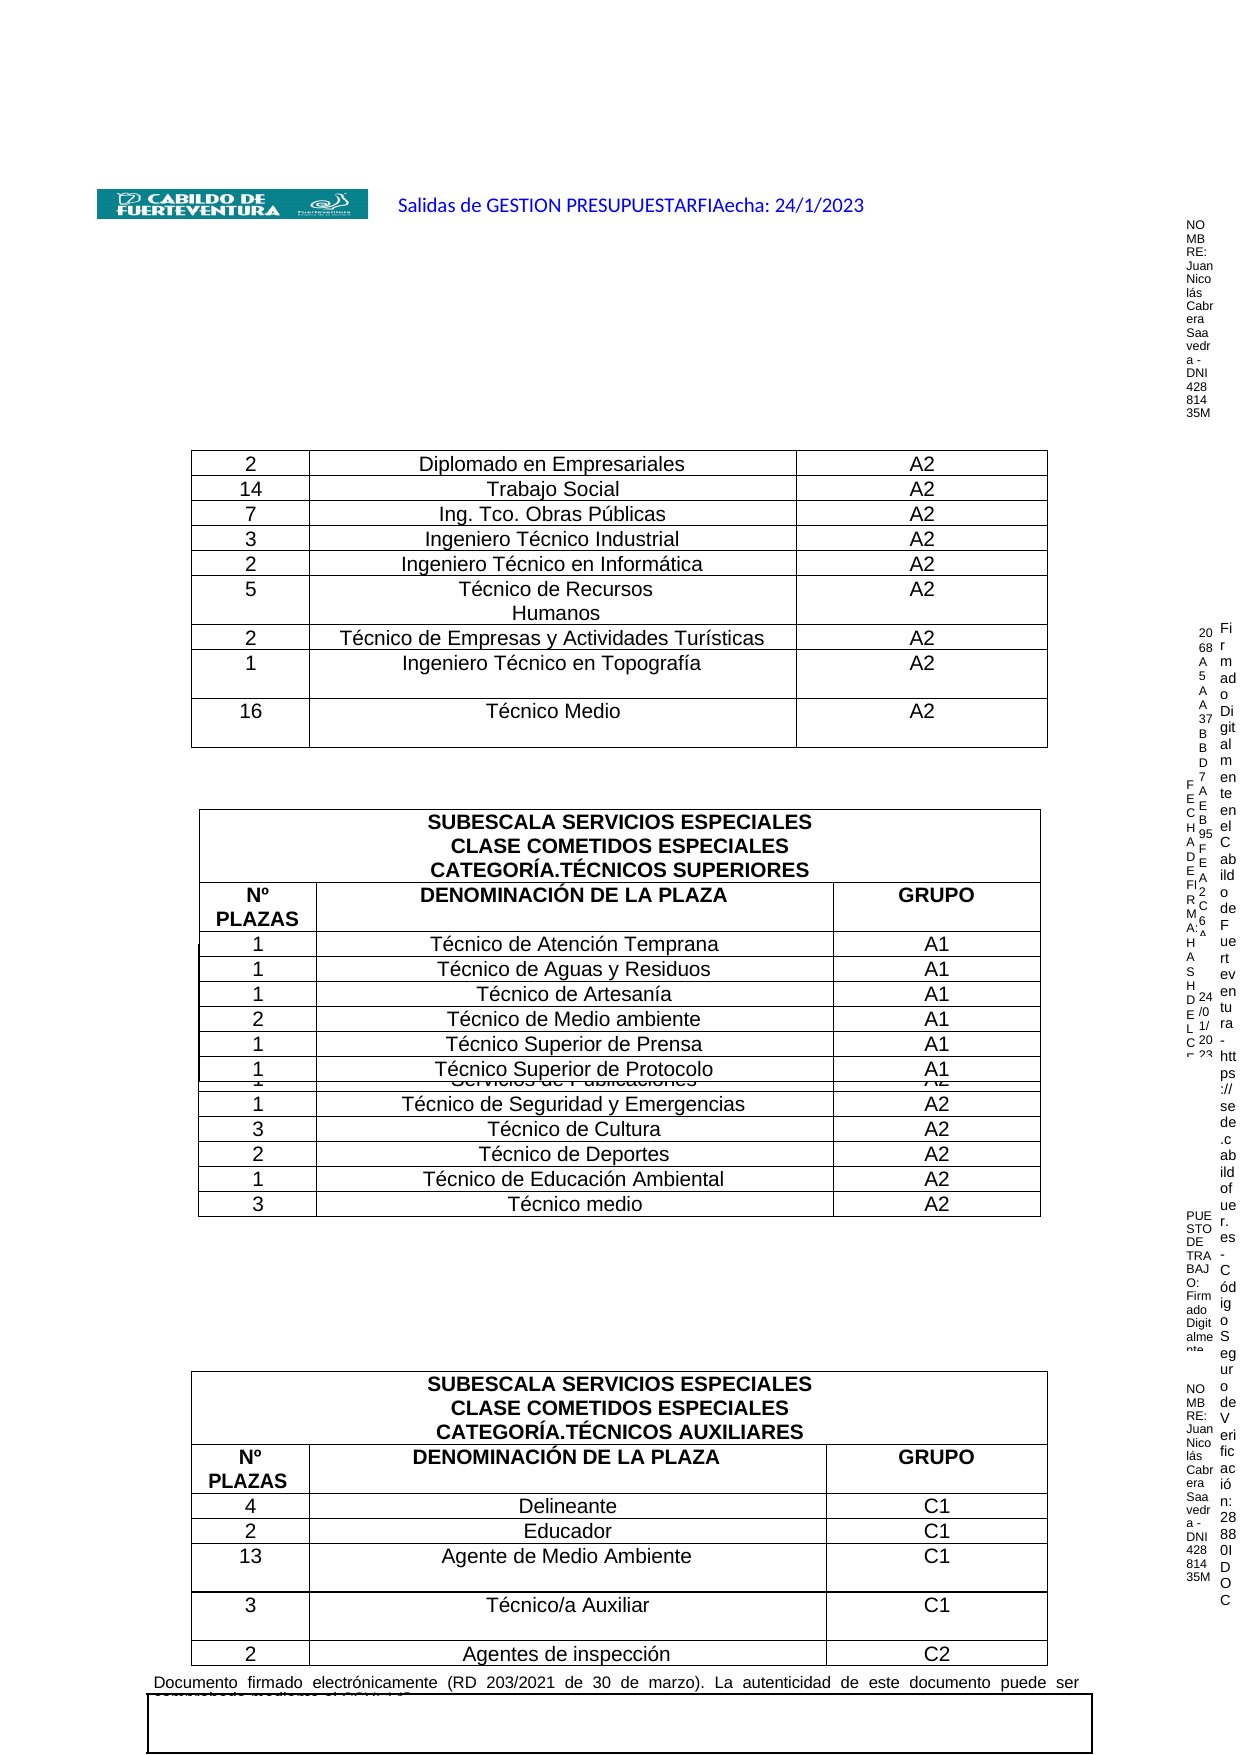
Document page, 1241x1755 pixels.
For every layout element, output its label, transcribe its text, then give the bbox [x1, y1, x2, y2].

table_cell A2 [834, 1192, 1040, 1216]
text Juan Nicolás Cabrera Saavedra - DNI 42881435M [1186, 259, 1213, 421]
table_cell 3 [192, 1593, 309, 1640]
table_cell A2 [834, 1142, 1040, 1166]
table_cell 4 [192, 1494, 309, 1517]
table_cell 1 [199, 1167, 316, 1191]
table_cell Nº PLAZAS [192, 1445, 309, 1492]
table_header A2 [797, 451, 1047, 475]
text NOMBRE: [1186, 1383, 1213, 1423]
text 24/01/2023 [1199, 990, 1213, 1057]
table_cell A2 [797, 699, 1047, 747]
table_cell A2 [797, 650, 1047, 698]
table_cell 1 [199, 1082, 316, 1091]
text Firmado Digitalmente en el Cabildo de Fuerteventura - https://sede.cabildofuer.es - Código Seguro de Verificación: 28880IDOC29608A8FA67E1F44883 [1220, 621, 1237, 1607]
text NOMBRE: [1186, 219, 1213, 259]
table_cell 1 [192, 650, 309, 698]
table_cell A2 [834, 1082, 1040, 1091]
table_cell A2 [797, 576, 1047, 624]
table_cell 1 [200, 982, 316, 1006]
table_cell 2 [192, 625, 309, 649]
table_cell A1 [834, 1007, 1040, 1031]
table_cell Educador [310, 1519, 826, 1542]
table_cell GRUPO [834, 883, 1040, 931]
text Firmado Digitalmente [1186, 1290, 1213, 1350]
picture [97, 189, 369, 219]
table_cell 16 [192, 699, 309, 747]
table_cell Técnico de Medio ambiente [317, 1007, 833, 1031]
table_header SUBESCALA SERVICIOS ESPECIALES CLASE COMETIDOS ESPECIALES CATEGORÍA.TÉCNICOS AUXILIARES [192, 1372, 1047, 1443]
table_cell 13 [192, 1544, 309, 1591]
table_cell Agentes de inspección [310, 1641, 826, 1665]
table_cell C1 [827, 1519, 1047, 1542]
table_cell 2 [192, 1641, 309, 1665]
table_cell Agente de Medio Ambiente [310, 1544, 826, 1591]
table_cell Técnico de Educación Ambiental [317, 1167, 833, 1191]
table_cell Técnico Medio [310, 699, 796, 747]
table_cell Técnico de Seguridad y Emergencias [317, 1092, 833, 1116]
table_cell 3 [192, 526, 309, 550]
table_cell C2 [827, 1641, 1047, 1665]
table_cell 1 [200, 1032, 316, 1056]
table_cell A2 [834, 1167, 1040, 1191]
table_cell Servicios de Publicaciones [317, 1082, 833, 1091]
table_cell A2 [834, 1092, 1040, 1116]
table_cell Ing. Tco. Obras Públicas [310, 501, 796, 525]
table_cell Ingeniero Técnico Industrial [310, 526, 796, 550]
table_cell A2 [834, 1117, 1040, 1141]
text PUESTO DE TRABAJO: [1186, 1209, 1213, 1290]
table_cell Técnico medio [317, 1192, 833, 1216]
text FECHA DE FIRMA: HASH DEL CERTIFICADO: [1186, 777, 1201, 1057]
table_header 2 [192, 451, 309, 475]
subtitle [1184, 219, 1213, 503]
table_cell A2 [797, 625, 1047, 649]
table_cell Técnico de Cultura [317, 1117, 833, 1141]
table_cell A2 [797, 526, 1047, 550]
table_cell 1 [199, 1092, 316, 1116]
table_cell A2 [797, 476, 1047, 500]
table_cell Técnico de Empresas y Actividades Turísticas [310, 625, 796, 649]
table_cell Técnico de Atención Temprana [317, 932, 833, 956]
table_cell Técnico/a Auxiliar [310, 1593, 826, 1640]
table_cell C1 [827, 1494, 1047, 1517]
table_cell 7 [192, 501, 309, 525]
table_cell Ingeniero Técnico en Topografía [310, 650, 796, 698]
table_cell DENOMINACIÓN DE LA PLAZA [317, 883, 833, 931]
table_cell Trabajo Social [310, 476, 796, 500]
table_cell 3 [199, 1117, 316, 1141]
table_cell 1 [200, 957, 316, 981]
table_cell A1 [834, 957, 1040, 981]
table_cell 2 [192, 1519, 309, 1542]
table_cell A1 [834, 932, 1040, 956]
table_header SUBESCALA SERVICIOS ESPECIALES CLASE COMETIDOS ESPECIALES CATEGORÍA.TÉCNICOS SUPERIORES [200, 810, 1040, 882]
table_cell Técnico de Deportes [317, 1142, 833, 1166]
table_cell C1 [827, 1544, 1047, 1591]
table_cell C1 [827, 1593, 1047, 1640]
table_cell A1 [834, 982, 1040, 1006]
table_cell A2 [797, 501, 1047, 525]
table_cell 2 [199, 1142, 316, 1166]
table_cell DENOMINACIÓN DE LA PLAZA [310, 1445, 826, 1492]
table_cell Delineante [310, 1494, 826, 1517]
table_cell A1 [834, 1032, 1040, 1056]
text 2068A5AA37BBD7AEB95FEA2C6AD14389540A5CC9 [1199, 626, 1213, 936]
table_cell Técnico de Recursos Humanos [310, 576, 796, 624]
table_cell Técnico de Aguas y Residuos [317, 957, 833, 981]
table_cell 2 [192, 551, 309, 575]
table_cell 1 [200, 932, 316, 956]
table_cell 2 [200, 1007, 316, 1031]
table_cell GRUPO [827, 1445, 1047, 1492]
table_cell Ingeniero Técnico en Informática [310, 551, 796, 575]
table_cell A2 [797, 551, 1047, 575]
table_cell Técnico Superior de Prensa [317, 1032, 833, 1056]
table_cell 1 [200, 1057, 316, 1081]
table_cell 3 [199, 1192, 316, 1216]
table_header Diplomado en Empresariales [310, 451, 796, 475]
table_cell 5 [192, 576, 309, 624]
table_cell A1 [834, 1057, 1040, 1081]
table_cell Nº PLAZAS [200, 883, 316, 931]
table_cell Técnico de Artesanía [317, 982, 833, 1006]
text Juan Nicolás Cabrera Saavedra - DNI 42881435M [1186, 1423, 1213, 1584]
table_cell 14 [192, 476, 309, 500]
table_cell Técnico Superior de Protocolo [317, 1057, 833, 1081]
